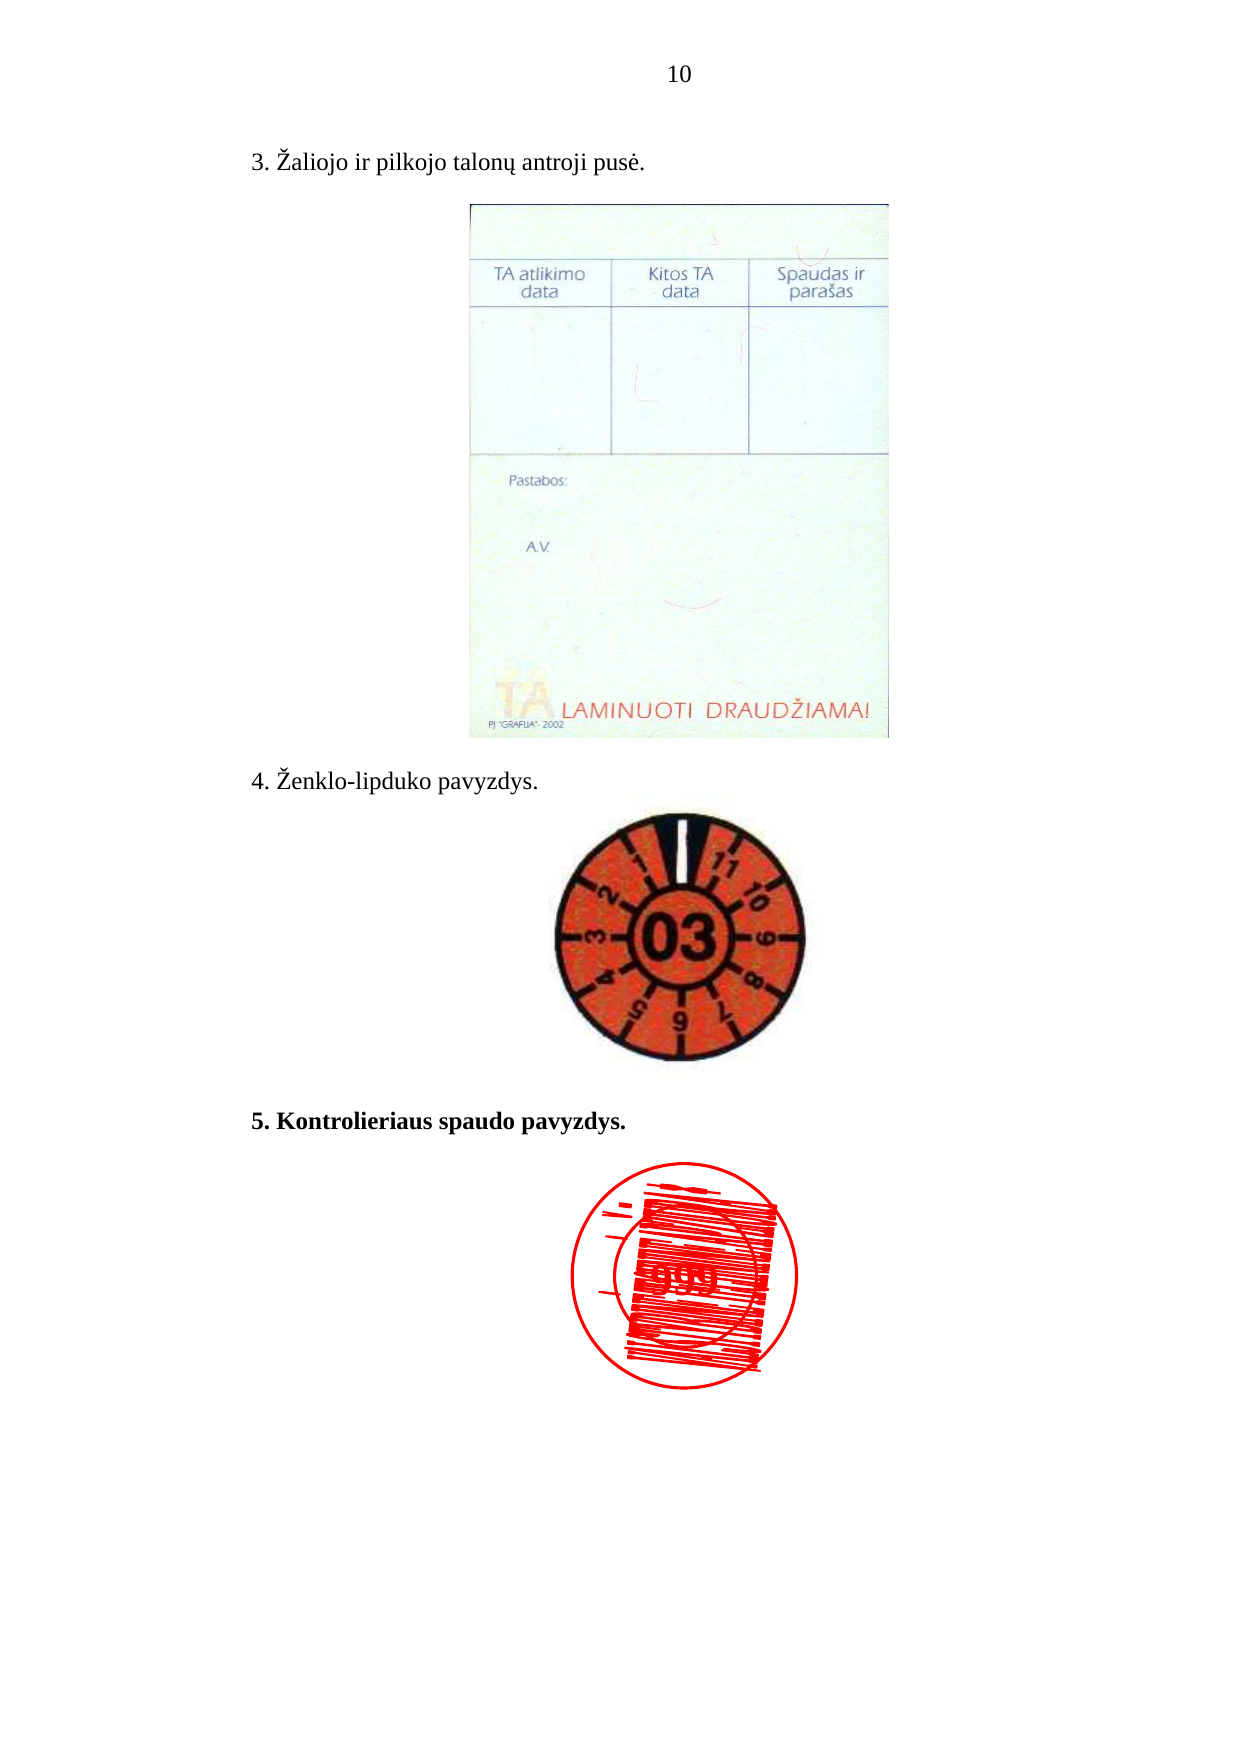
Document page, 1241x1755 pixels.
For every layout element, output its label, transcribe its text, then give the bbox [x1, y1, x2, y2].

text 4. Ženklo-lipduko pavyzdys. [177, 766, 1181, 795]
text 3. Žaliojo ir pilkojo talonų antroji pusė. [177, 147, 1181, 176]
text 5. Kontrolieriaus spaudo pavyzdys. [177, 1106, 1181, 1135]
